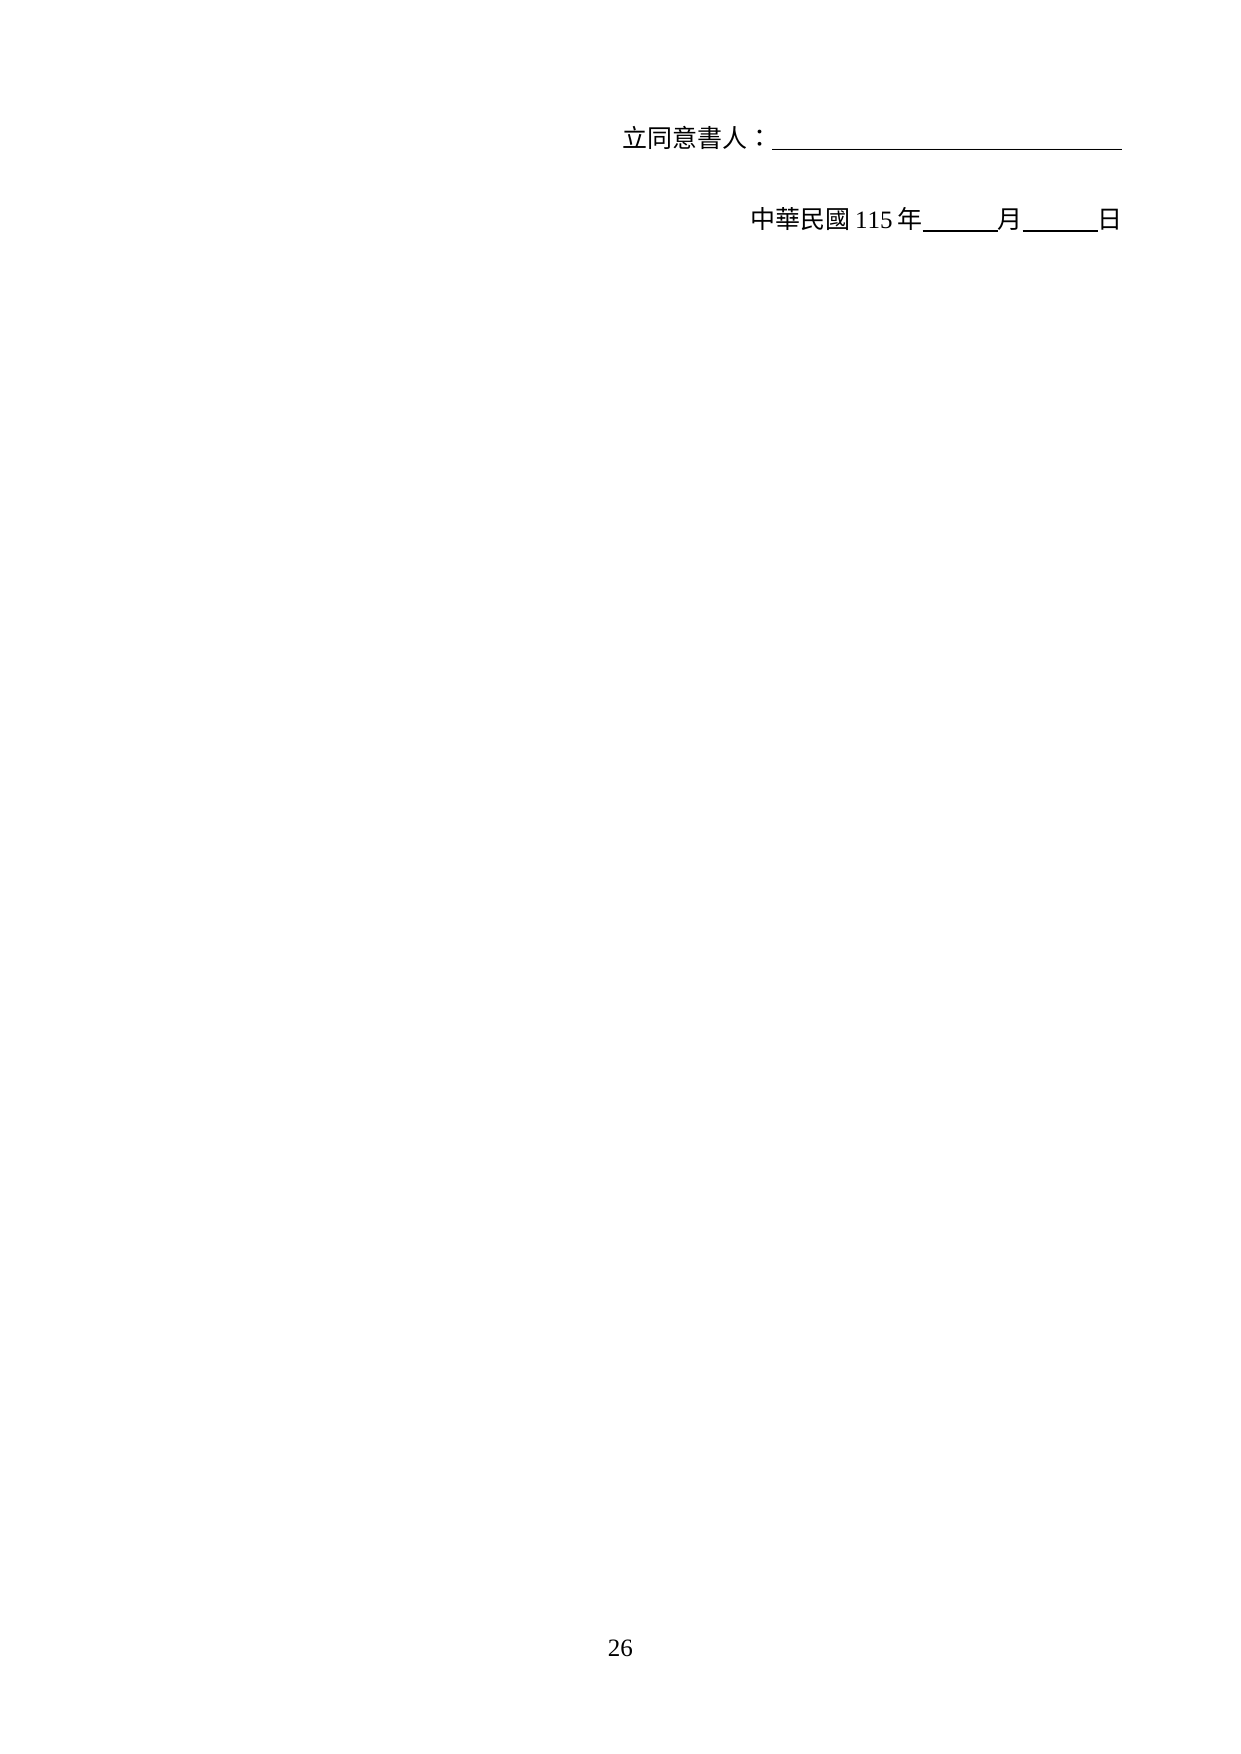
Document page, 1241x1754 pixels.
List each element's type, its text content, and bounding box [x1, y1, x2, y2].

text 立同意書人：＿＿＿＿＿＿＿＿＿＿＿＿＿＿ [118, 119, 1122, 155]
text 中華民國115年 月 日 [118, 195, 1122, 236]
